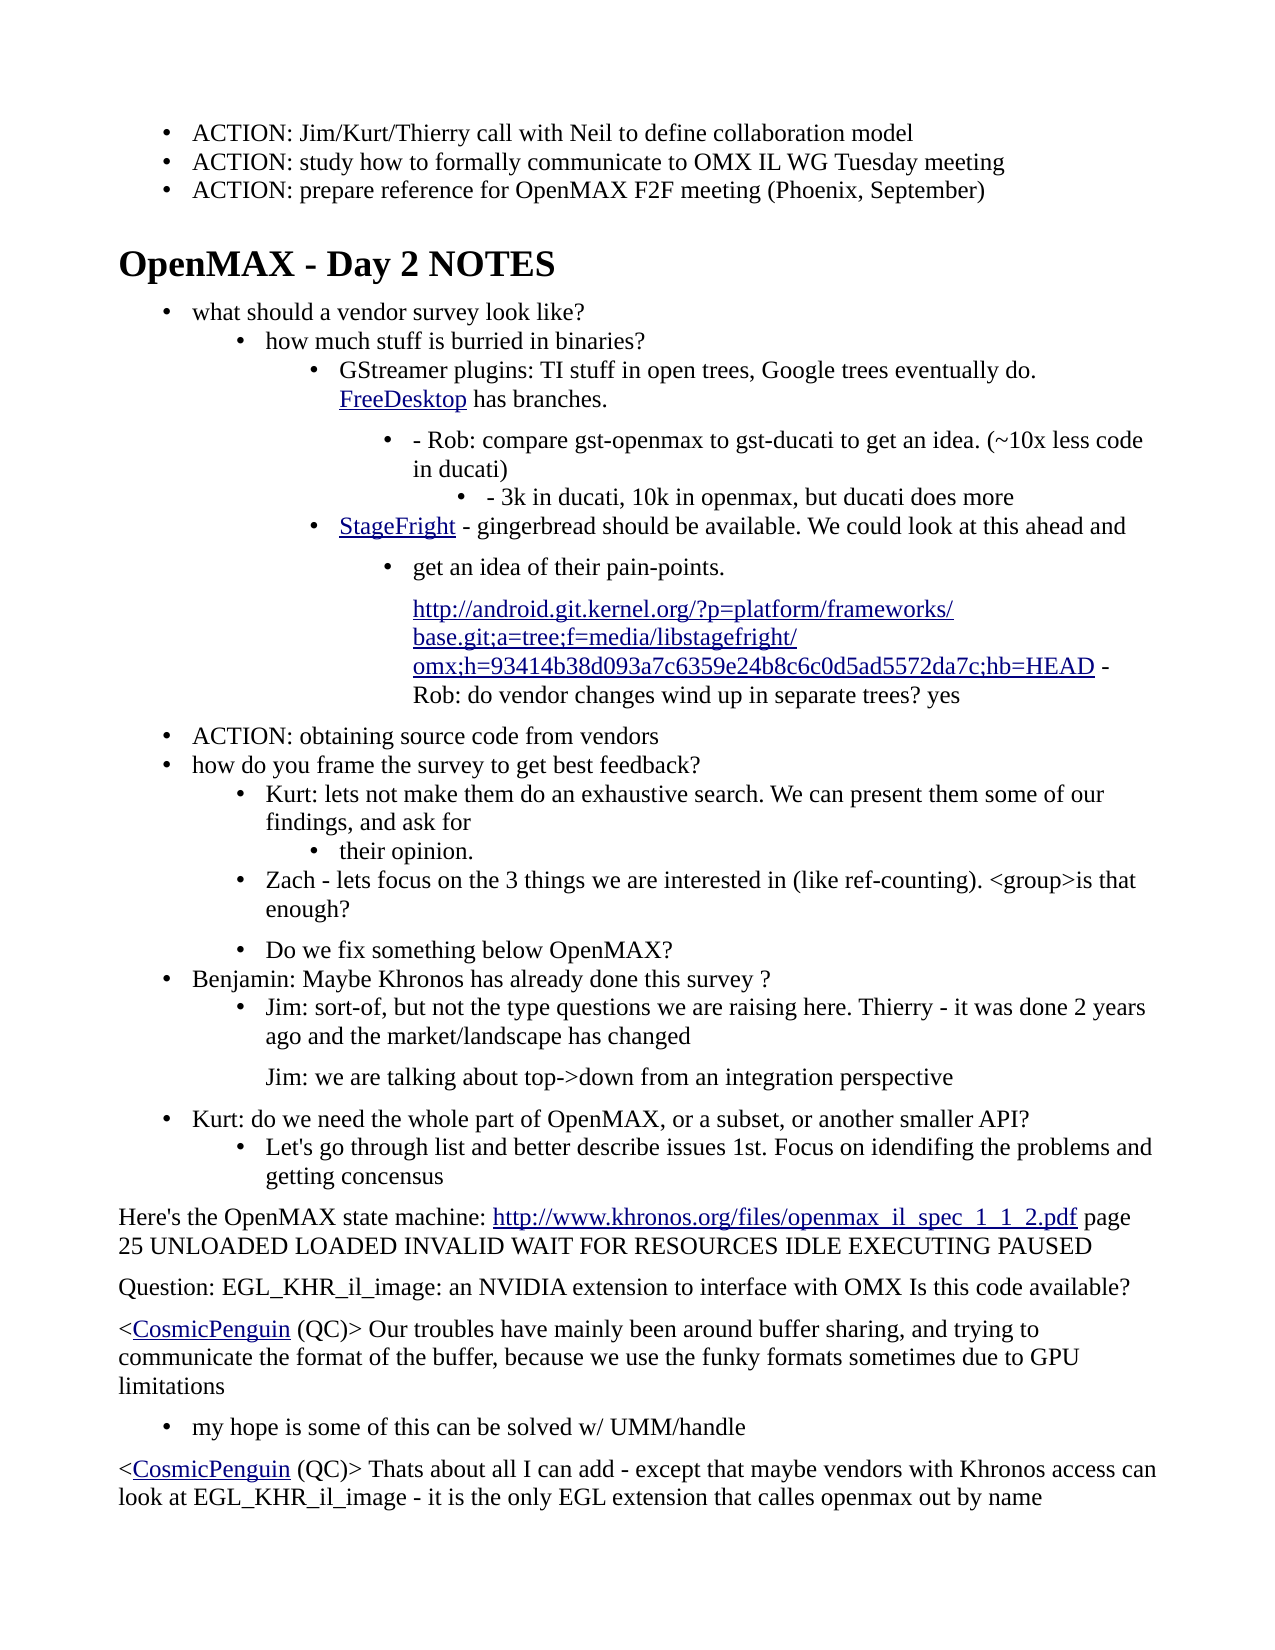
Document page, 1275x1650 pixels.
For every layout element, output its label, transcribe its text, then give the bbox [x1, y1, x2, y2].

list Let's go through list and better describe issues 1st. Focus on idendifing the problems and getting concensus [236, 1132, 1157, 1190]
list ACTION: obtaining source code from vendors [162, 721, 1157, 750]
list - 3k in ducati, 10k in openmax, but ducati does more [457, 482, 1157, 511]
list ACTION: prepare reference for OpenMAX F2F meeting (Phoenix, September) [162, 176, 1157, 204]
list GStreamer plugins: TI stuff in open trees, Google trees eventually do. FreeDesktop has branches. [309, 355, 1157, 412]
list Kurt: lets not make them do an exhaustive search. We can present them some of our findings, and ask for [236, 779, 1157, 836]
text <CosmicPenguin (QC)> Thats about all I can add - except that maybe vendors with Khronos access can look at EGL_KHR_il_image - it is the only EGL extension that calles openmax out by name [118, 1454, 1157, 1511]
list what should a vendor survey look like? [162, 297, 1157, 326]
list Benjamin: Maybe Khronos has already done this survey ? [162, 964, 1157, 992]
list http://android.git.kernel.org/?p=platform/frameworks/base.git;a=tree;f=media/libstagefright/omx;h=93414b38d093a7c6359e24b8c6c0d5ad5572da7c;hb=HEAD -Rob: do vendor changes wind up in separate trees? yes [383, 594, 1157, 709]
list Kurt: do we need the whole part of OpenMAX, or a subset, or another smaller API? [162, 1104, 1157, 1132]
list Do we fix something below OpenMAX? [236, 935, 1157, 964]
text <CosmicPenguin (QC)> Our troubles have mainly been around buffer sharing, and trying to communicate the format of the buffer, because we use the funky formats sometimes due to GPU limitations [118, 1314, 1157, 1400]
list Zach - lets focus on the 3 things we are interested in (like ref-counting). <group>is that enough? [236, 865, 1157, 922]
subtitle OpenMAX - Day 2 NOTES [118, 242, 1157, 285]
text Question: EGL_KHR_il_image: an NVIDIA extension to interface with OMX Is this code available? [118, 1272, 1157, 1301]
list how do you frame the survey to get best feedback? [162, 750, 1157, 779]
list StageFright - gingerbread should be available. We could look at this ahead and [309, 511, 1157, 540]
list ACTION: Jim/Kurt/Thierry call with Neil to define collaboration model [162, 118, 1157, 147]
list get an idea of their pain-points. [383, 552, 1157, 581]
list - Rob: compare gst-openmax to gst-ducati to get an idea. (~10x less code in ducati) [383, 425, 1157, 482]
list my hope is some of this can be solved w/ UMM/handle [162, 1412, 1157, 1441]
list how much stuff is burried in binaries? [236, 326, 1157, 355]
list ACTION: study how to formally communicate to OMX IL WG Tuesday meeting [162, 147, 1157, 176]
list Jim: sort-of, but not the type questions we are raising here. Thierry - it was done 2 years ago and the market/landscape has changed [236, 992, 1157, 1050]
list their opinion. [309, 836, 1157, 865]
list Jim: we are talking about top->down from an integration perspective [236, 1062, 1157, 1091]
text Here's the OpenMAX state machine: http://www.khronos.org/files/openmax_il_spec_1_1_2.pdf page 25 UNLOADED LOADED INVALID WAIT FOR RESOURCES IDLE EXECUTING PAUSED [118, 1202, 1157, 1260]
